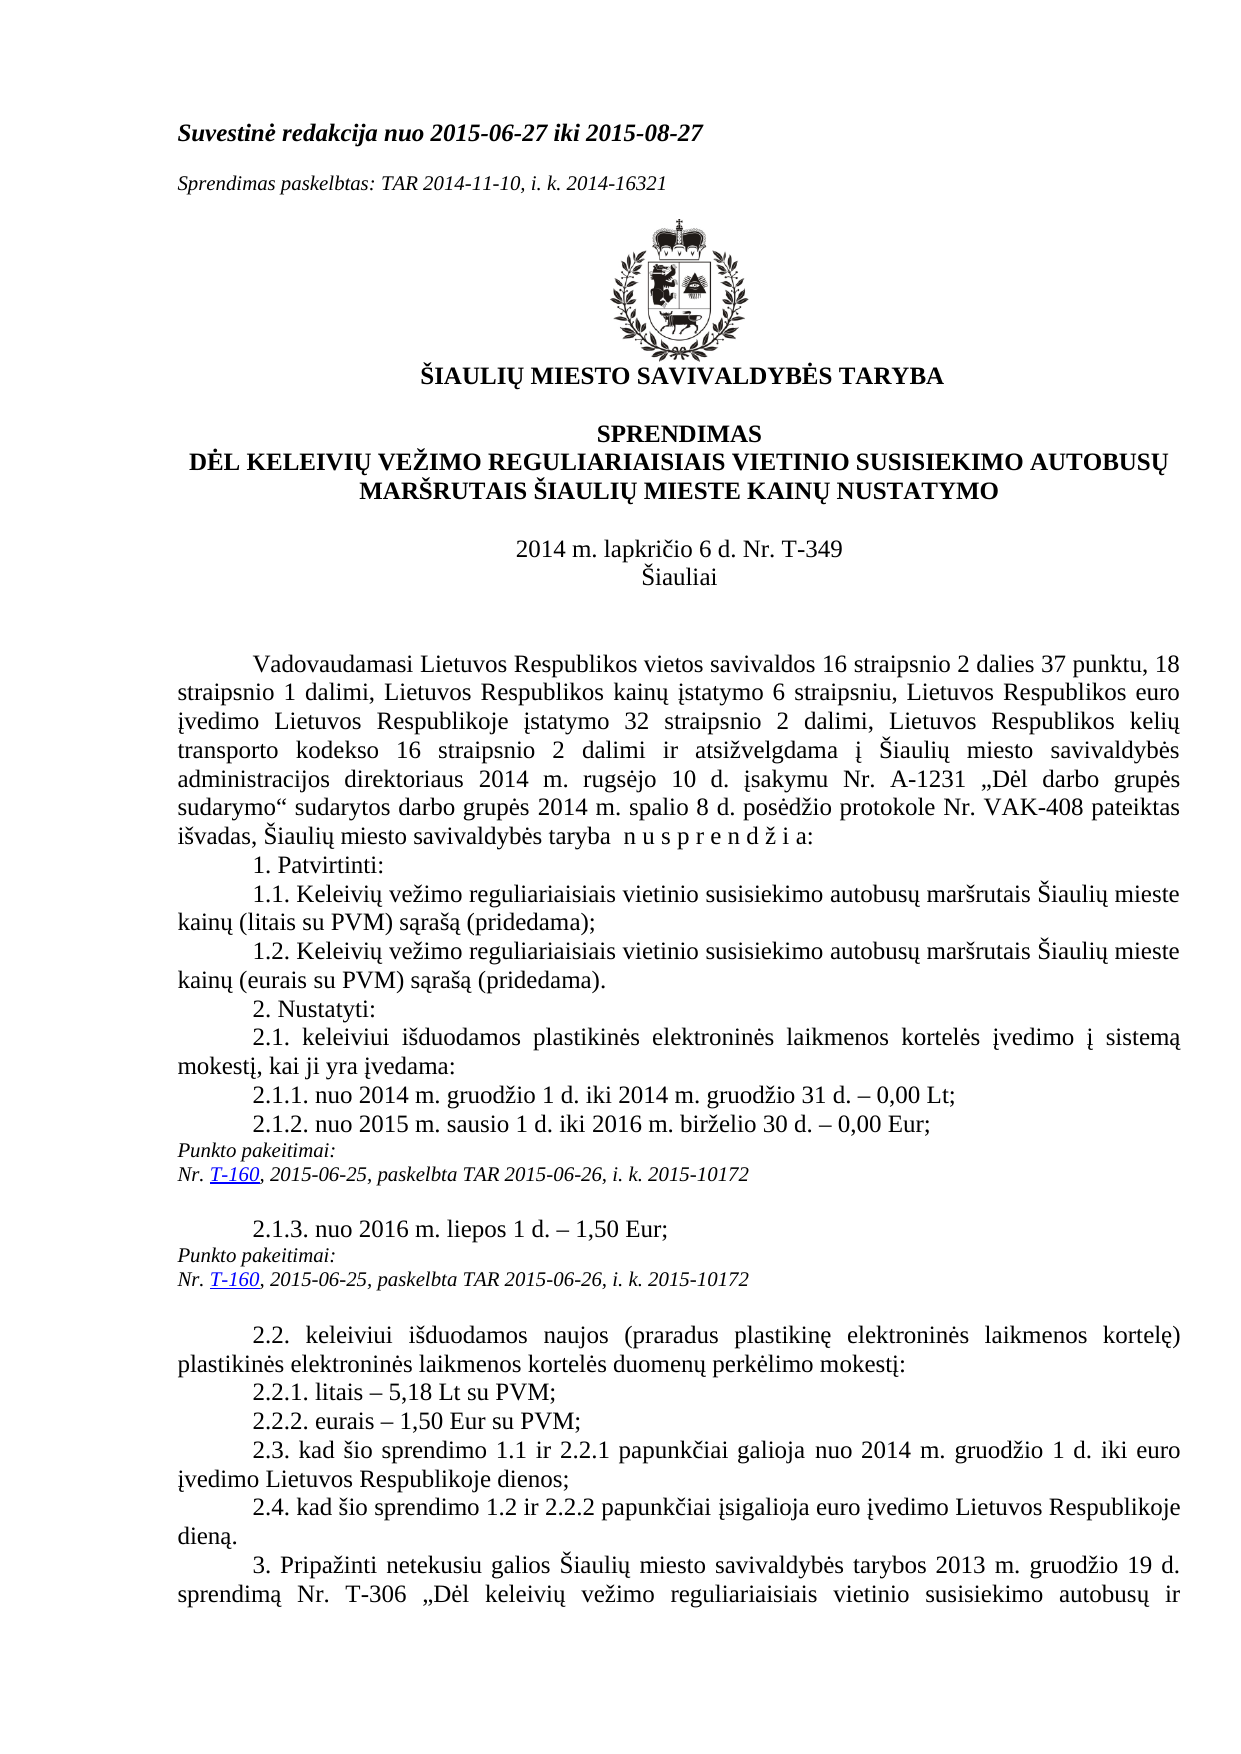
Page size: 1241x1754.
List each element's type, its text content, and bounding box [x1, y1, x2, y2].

text 2.2. keleiviui išduodamos naujos (praradus plastikinę elektroninės laikmenos kortelę) plastikinės elektroninės laikmenos kortelės duomenų perkėlimo mokestį: [177, 1320, 1181, 1377]
text 2.1. keleiviui išduodamos plastikinės elektroninės laikmenos kortelės įvedimo į sistemą mokestį, kai ji yra įvedama: [177, 1022, 1181, 1080]
text DĖL KELEIVIŲ VEŽIMO REGULIARIAISIAIS VIETINIO SUSISIEKIMO AUTOBUSŲ MARŠRUTAIS ŠIAULIŲ MIESTE KAINŲ NUSTATYMO [177, 447, 1181, 505]
text Suvestinė redakcija nuo 2015-06-27 iki 2015-08-27 [177, 118, 1181, 147]
text Punkto pakeitimai: [177, 1243, 1181, 1267]
text 2.2.2. eurais – 1,50 Eur su PVM; [177, 1406, 1181, 1435]
text SPRENDIMAS [177, 419, 1181, 447]
text 2.4. kad šio sprendimo 1.2 ir 2.2.2 papunkčiai įsigalioja euro įvedimo Lietuvos Respublikoje dieną. [177, 1492, 1181, 1550]
text 2.1.3. nuo 2016 m. liepos 1 d. – 1,50 Eur; [177, 1214, 1181, 1243]
text 2.1.2. nuo 2015 m. sausio 1 d. iki 2016 m. birželio 30 d. – 0,00 Eur; [177, 1109, 1181, 1137]
text Vadovaudamasi Lietuvos Respublikos vietos savivaldos 16 straipsnio 2 dalies 37 punktu, 18 straipsnio 1 dalimi, Lietuvos Respublikos kainų įstatymo 6 straipsniu, Lietuvos Respublikos euro įvedimo Lietuvos Respublikoje įstatymo 32 straipsnio 2 dalimi, Lietuvos Respublikos kelių transporto kodekso 16 straipsnio 2 dalimi ir atsižvelgdama į Šiaulių miesto savivaldybės administracijos direktoriaus 2014 m. rugsėjo 10 d. įsakymu Nr. A-1231 „Dėl darbo grupės sudarymo“ sudarytos darbo grupės 2014 m. spalio 8 d. posėdžio protokole Nr. VAK-408 pateiktas išvadas, Šiaulių miesto savivaldybės taryba n u s p r e n d ž i a: [177, 649, 1181, 850]
text Nr. T-160, 2015-06-25, paskelbta TAR 2015-06-26, i. k. 2015-10172 [177, 1267, 1181, 1291]
text 1.2. Keleivių vežimo reguliariaisiais vietinio susisiekimo autobusų maršrutais Šiaulių mieste kainų (eurais su PVM) sąrašą (pridedama). [177, 936, 1181, 994]
text ŠIAULIŲ MIESTO SAVIVALDYBĖS TARYBA [177, 361, 1181, 390]
text 2014 m. lapkričio 6 d. Nr. T-349 [177, 534, 1181, 562]
text Punkto pakeitimai: [177, 1137, 1181, 1162]
text 2. Nustatyti: [177, 994, 1181, 1022]
text Sprendimas paskelbtas: TAR 2014-11-10, i. k. 2014-16321 [177, 171, 1181, 195]
text Šiauliai [177, 562, 1181, 591]
text 1.1. Keleivių vežimo reguliariaisiais vietinio susisiekimo autobusų maršrutais Šiaulių mieste kainų (litais su PVM) sąrašą (pridedama); [177, 879, 1181, 936]
text 3. Pripažinti netekusiu galios Šiaulių miesto savivaldybės tarybos 2013 m. gruodžio 19 d. sprendimą Nr. T-306 „Dėl keleivių vežimo reguliariaisiais vietinio susisiekimo autobusų ir [177, 1550, 1181, 1607]
text 2.2.1. litais – 5,18 Lt su PVM; [177, 1377, 1181, 1406]
text Nr. T-160, 2015-06-25, paskelbta TAR 2015-06-26, i. k. 2015-10172 [177, 1162, 1181, 1186]
text 2.3. kad šio sprendimo 1.1 ir 2.2.1 papunkčiai galioja nuo 2014 m. gruodžio 1 d. iki euro įvedimo Lietuvos Respublikoje dienos; [177, 1435, 1181, 1492]
text 1. Patvirtinti: [177, 850, 1181, 879]
text 2.1.1. nuo 2014 m. gruodžio 1 d. iki 2014 m. gruodžio 31 d. – 0,00 Lt; [177, 1080, 1181, 1109]
